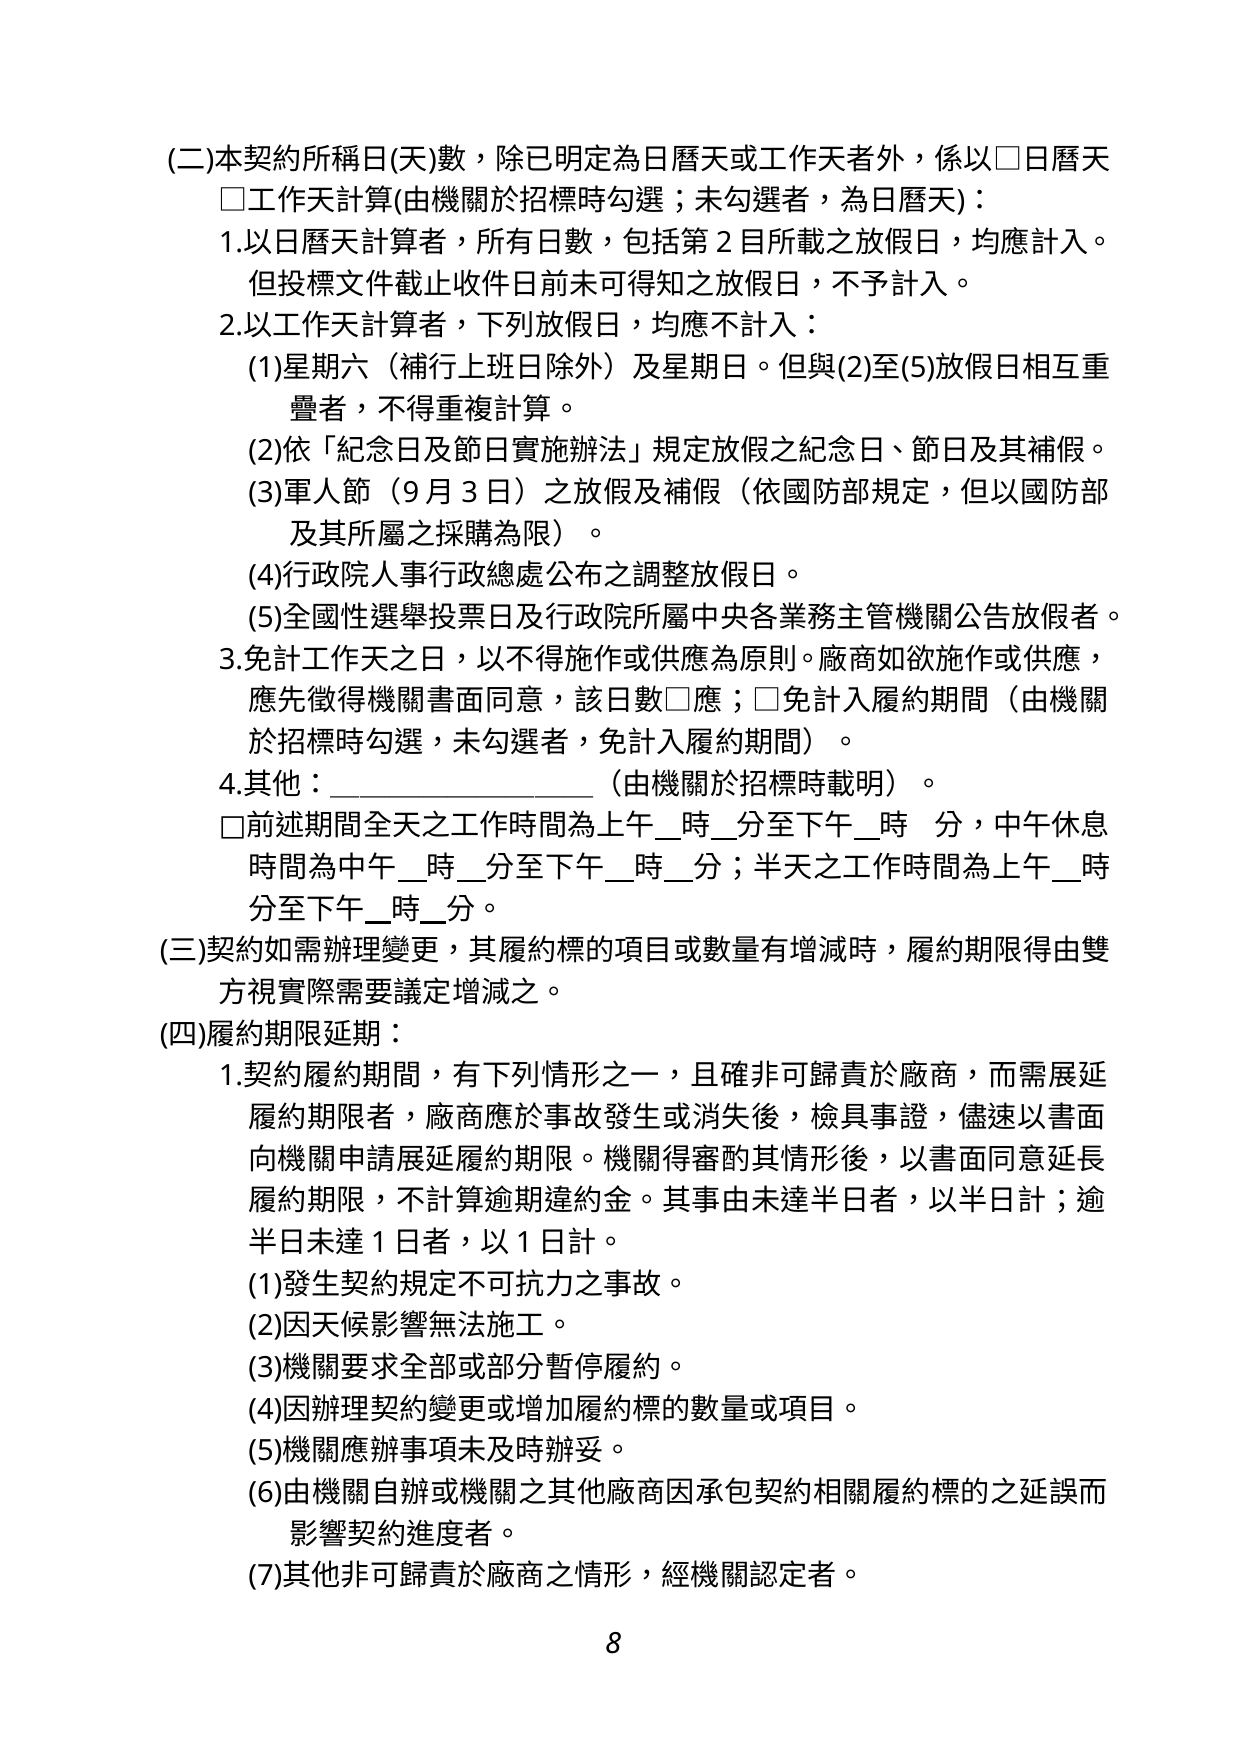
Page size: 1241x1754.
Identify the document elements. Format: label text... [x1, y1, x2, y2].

text (5)全國性選舉投票日及行政院所屬中央各業務主管機關公告放假者。 [248, 594, 1110, 636]
text (1)星期六（補行上班日除外）及星期日。但與(2)至(5)放假日相互重疊者，不得重複計算。 [248, 344, 1110, 427]
text □前述期間全天之工作時間為上午 時 分至下午 時 分，中午休息時間為中午 時 分至下午 時 分；半天之工作時間為上午 時 分至下午 時 分。 [218, 802, 1110, 927]
text (4)因辦理契約變更或增加履約標的數量或項目。 [248, 1386, 1110, 1427]
text (四)履約期限延期： [159, 1011, 1110, 1052]
text (6)由機關自辦或機關之其他廠商因承包契約相關履約標的之延誤而影響契約進度者。 [248, 1469, 1110, 1552]
text 1.以日曆天計算者，所有日數，包括第2目所載之放假日，均應計入。但投標文件截止收件日前未可得知之放假日，不予計入。 [218, 219, 1110, 302]
text (7)其他非可歸責於廠商之情形，經機關認定者。 [248, 1552, 1110, 1594]
text 3.免計工作天之日，以不得施作或供應為原則。廠商如欲施作或供應，應先徵得機關書面同意，該日數□應；□免計入履約期間（由機關於招標時勾選，未勾選者，免計入履約期間）。 [218, 636, 1110, 761]
text 2.以工作天計算者，下列放假日，均應不計入： [218, 302, 1110, 344]
text (三)契約如需辦理變更，其履約標的項目或數量有增減時，履約期限得由雙方視實際需要議定增減之。 [159, 927, 1110, 1011]
text (2)依「紀念日及節日實施辦法」規定放假之紀念日、節日及其補假。 [248, 427, 1110, 469]
text (2)因天候影響無法施工。 [248, 1302, 1110, 1344]
text (5)機關應辦事項未及時辦妥。 [248, 1427, 1110, 1469]
text (3)機關要求全部或部分暫停履約。 [248, 1344, 1110, 1386]
text (二)本契約所稱日(天)數，除已明定為日曆天或工作天者外，係以□日曆天□工作天計算(由機關於招標時勾選；未勾選者，為日曆天)： [159, 136, 1110, 219]
text 1.契約履約期間，有下列情形之一，且確非可歸責於廠商，而需展延履約期限者，廠商應於事故發生或消失後，檢具事證，儘速以書面向機關申請展延履約期限。機關得審酌其情形後，以書面同意延長履約期限，不計算逾期違約金。其事由未達半日者，以半日計；逾半日未達1日者，以1日計。 [218, 1052, 1108, 1261]
text (1)發生契約規定不可抗力之事故。 [248, 1261, 1110, 1302]
text 4.其他：＿＿＿＿＿＿＿＿＿（由機關於招標時載明）。 [218, 761, 1110, 802]
text (3)軍人節（9月3日）之放假及補假（依國防部規定，但以國防部及其所屬之採購為限）。 [248, 469, 1110, 552]
text (4)行政院人事行政總處公布之調整放假日。 [248, 552, 1110, 594]
